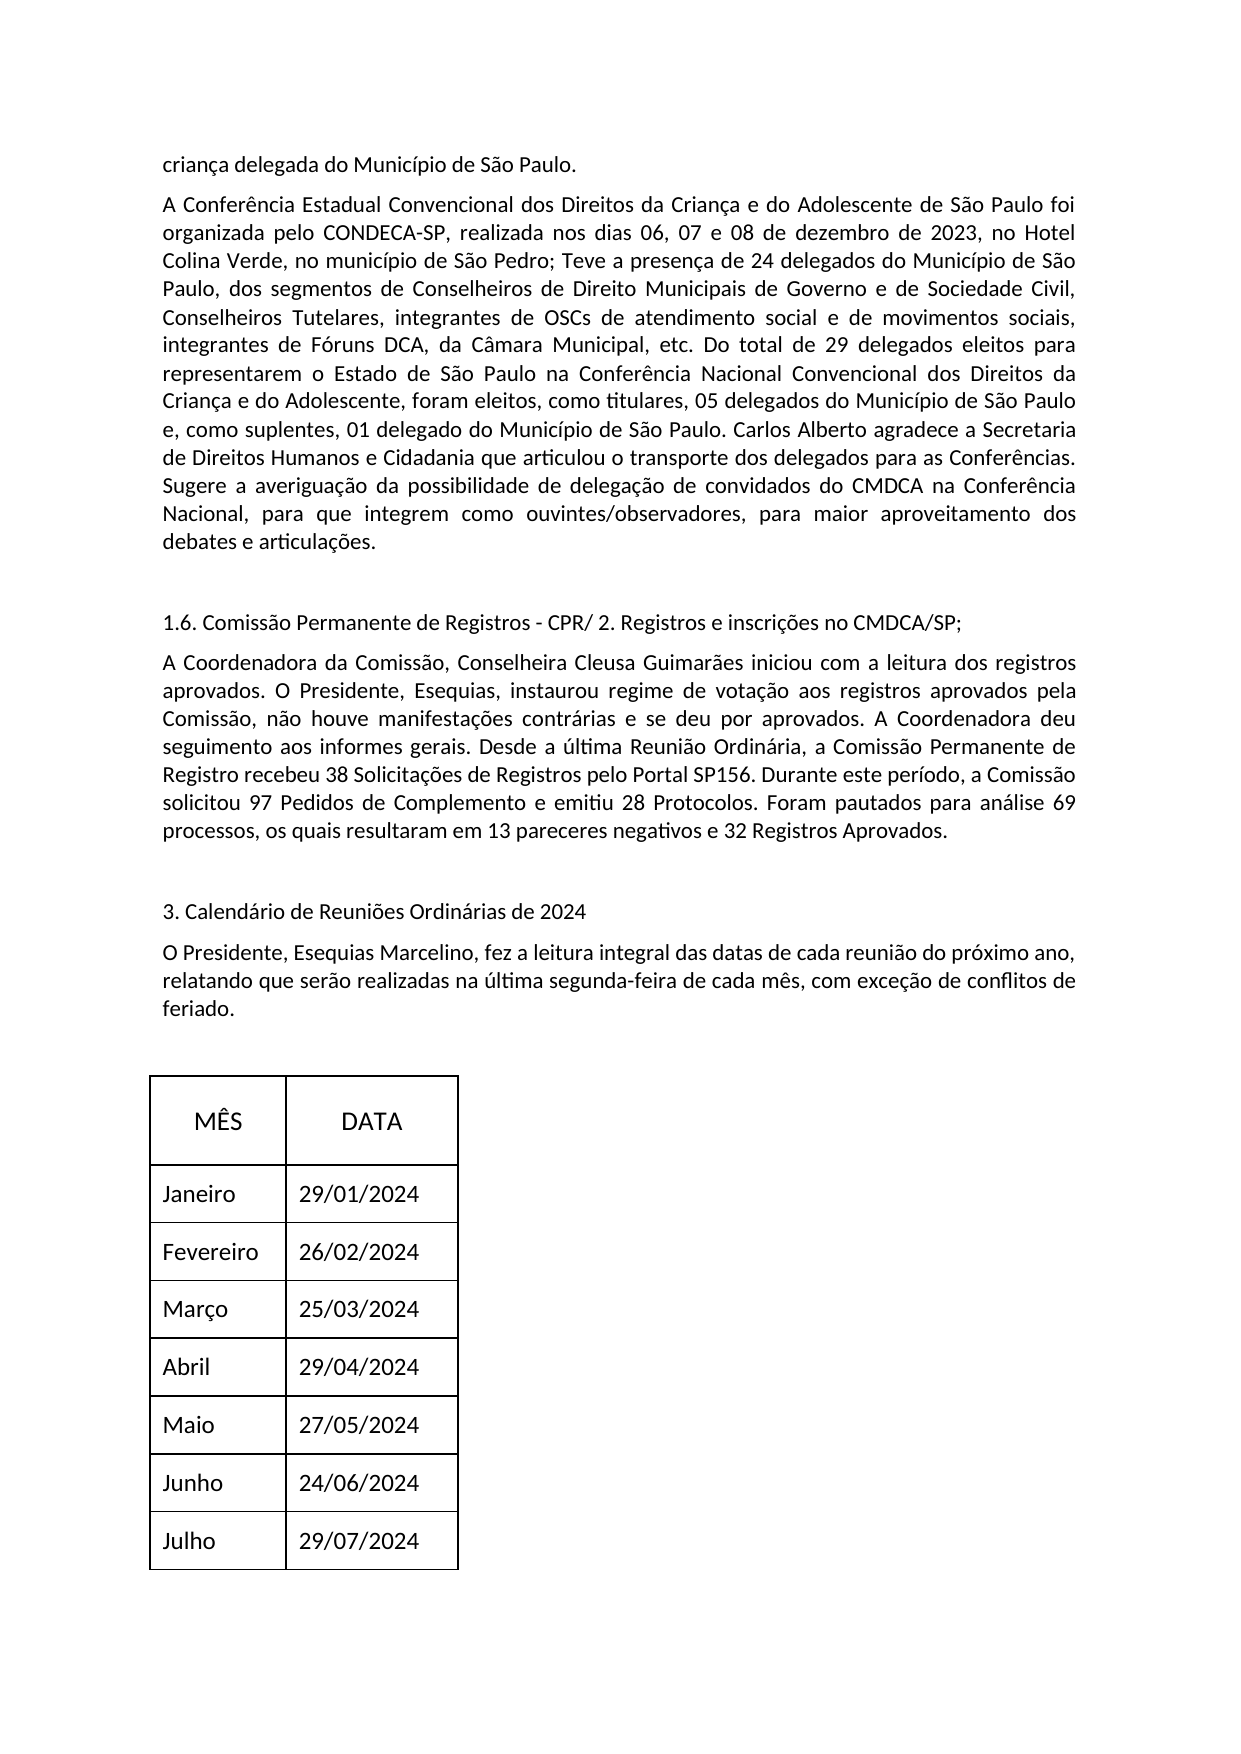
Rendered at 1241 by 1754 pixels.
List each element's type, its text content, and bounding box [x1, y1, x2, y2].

text A Coordenadora da Comissão, Conselheira Cleusa Guimarães iniciou com a leitura dos registros aprovados. O Presidente, Esequias, instaurou regime de votação aos registros aprovados pela Comissão, não houve manifestações contrárias e se deu por aprovados. A Coordenadora deu seguimento aos informes gerais. Desde a última Reunião Ordinária, a Comissão Permanente de Registro recebeu 38 Solicitações de Registros pelo Portal SP156. Durante este período, a Comissão solicitou 97 Pedidos de Complemento e emitiu 28 Protocolos. Foram pautados para análise 69 processos, os quais resultaram em 13 pareceres negativos e 32 Registros Aprovados. [162, 648, 1078, 844]
table_cell 25/03/2024 [287, 1281, 457, 1337]
table_cell 29/04/2024 [287, 1339, 457, 1395]
table_cell Maio [151, 1397, 285, 1453]
table_cell Abril [151, 1339, 285, 1395]
table_cell Fevereiro [151, 1223, 285, 1279]
text criança delegada do Município de São Paulo. [162, 150, 1078, 178]
table_cell Junho [151, 1455, 285, 1511]
table_cell 24/06/2024 [287, 1455, 457, 1511]
table_header DATA [287, 1077, 457, 1164]
text 3. Calendário de Reuniões Ordinárias de 2024 [162, 897, 1078, 926]
table_header MÊS [151, 1077, 285, 1164]
table_cell 29/07/2024 [287, 1512, 457, 1568]
text 1.6. Comissão Permanente de Registros - CPR/ 2. Registros e inscrições no CMDCA/SP; [162, 608, 1078, 636]
text A Conferência Estadual Convencional dos Direitos da Criança e do Adolescente de São Paulo foi organizada pelo CONDECA-SP, realizada nos dias 06, 07 e 08 de dezembro de 2023, no Hotel Colina Verde, no município de São Pedro; Teve a presença de 24 delegados do Município de São Paulo, dos segmentos de Conselheiros de Direito Municipais de Governo e de Sociedade Civil, Conselheiros Tutelares, integrantes de OSCs de atendimento social e de movimentos sociais, integrantes de Fóruns DCA, da Câmara Municipal, etc. Do total de 29 delegados eleitos para representarem o Estado de São Paulo na Conferência Nacional Convencional dos Direitos da Criança e do Adolescente, foram eleitos, como titulares, 05 delegados do Município de São Paulo e, como suplentes, 01 delegado do Município de São Paulo. Carlos Alberto agradece a Secretaria de Direitos Humanos e Cidadania que articulou o transporte dos delegados para as Conferências. Sugere a averiguação da possibilidade de delegação de convidados do CMDCA na Conferência Nacional, para que integrem como ouvintes/observadores, para maior aproveitamento dos debates e articulações. [162, 191, 1078, 555]
text O Presidente, Esequias Marcelino, fez a leitura integral das datas de cada reunião do próximo ano, relatando que serão realizadas na última segunda-feira de cada mês, com exceção de conflitos de feriado. [162, 938, 1078, 1022]
table_cell Janeiro [151, 1166, 285, 1222]
table_cell 27/05/2024 [287, 1397, 457, 1453]
table_cell Março [151, 1281, 285, 1337]
table_cell Julho [151, 1512, 285, 1568]
table_cell 26/02/2024 [287, 1223, 457, 1279]
table_cell 29/01/2024 [287, 1166, 457, 1222]
